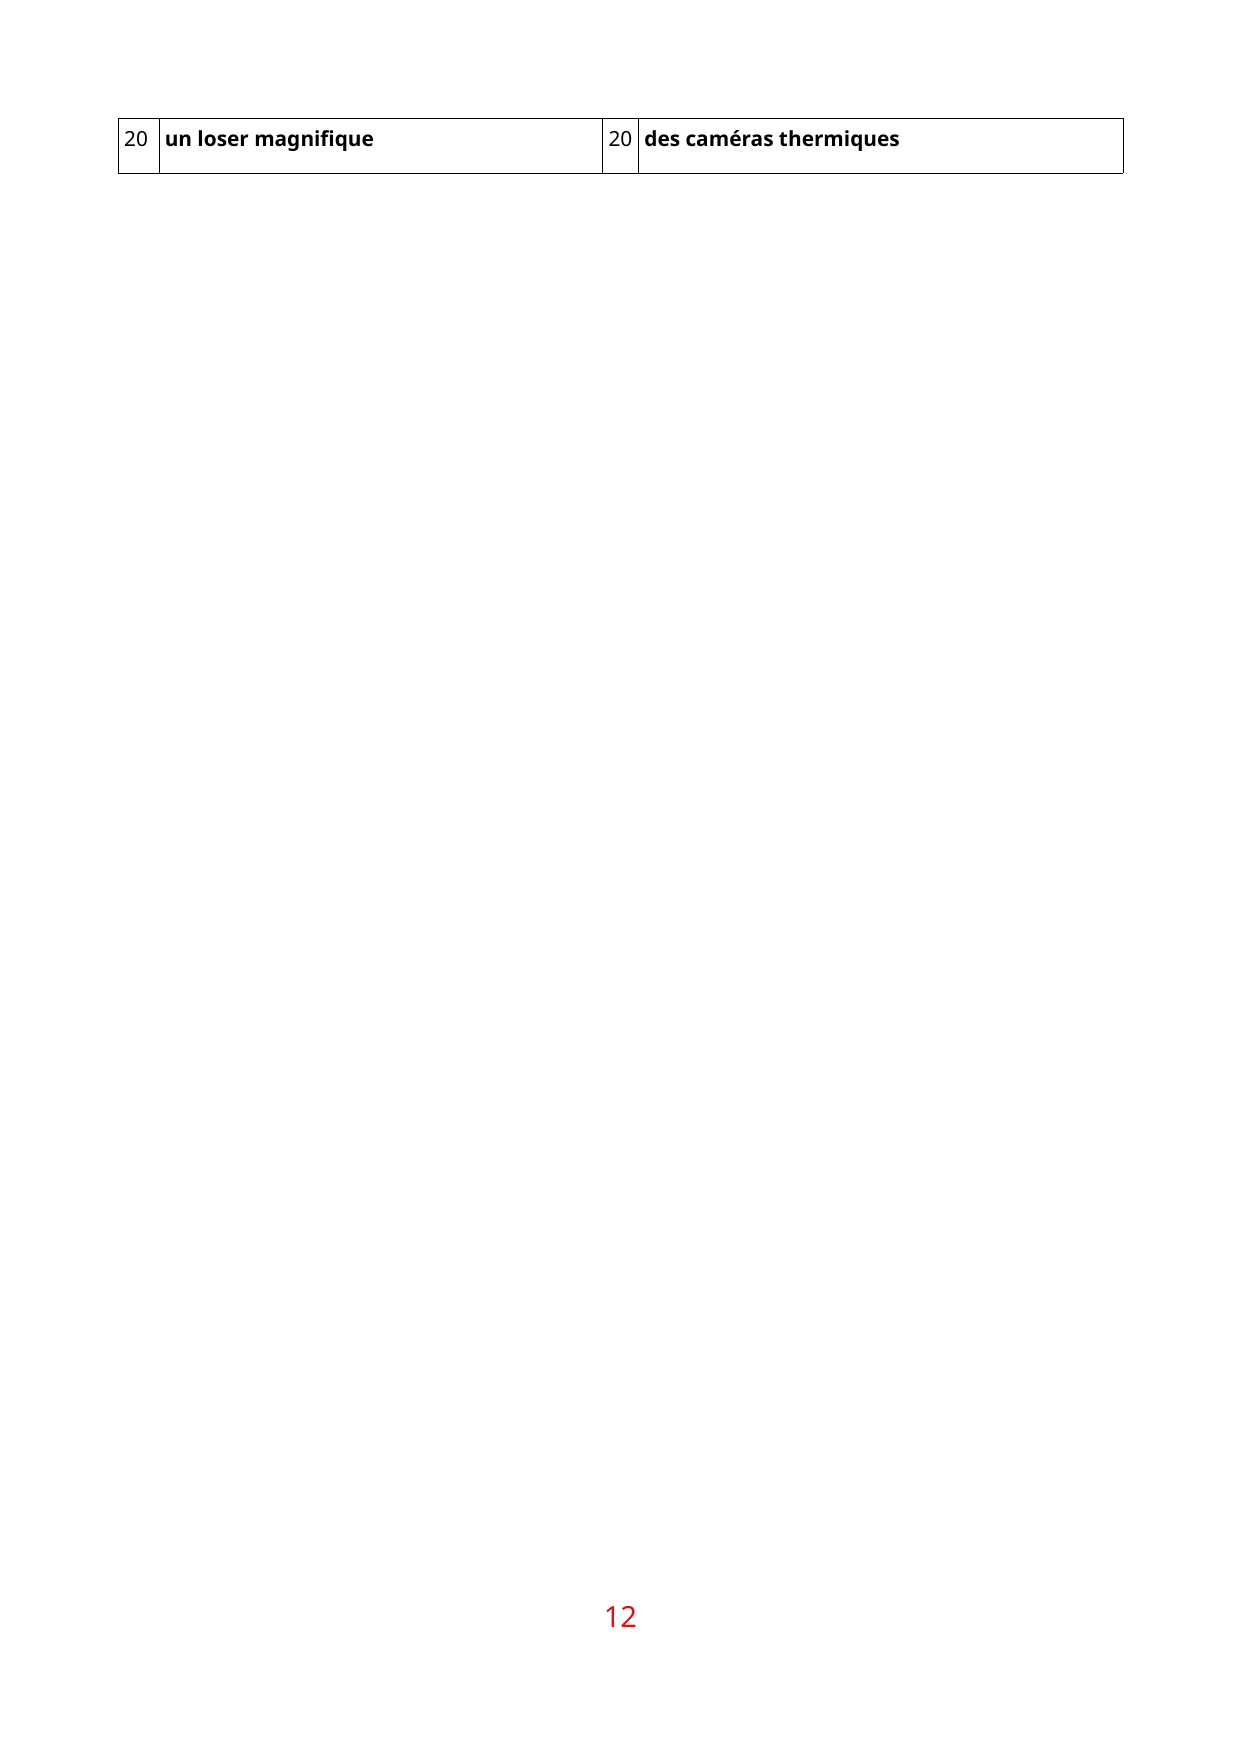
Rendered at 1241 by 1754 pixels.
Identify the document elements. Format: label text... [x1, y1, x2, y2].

table_cell 20 [119, 119, 159, 173]
table_cell un loser magnifique [160, 119, 602, 173]
table_cell 20 [603, 119, 638, 173]
table_cell des caméras thermiques [639, 119, 1123, 173]
